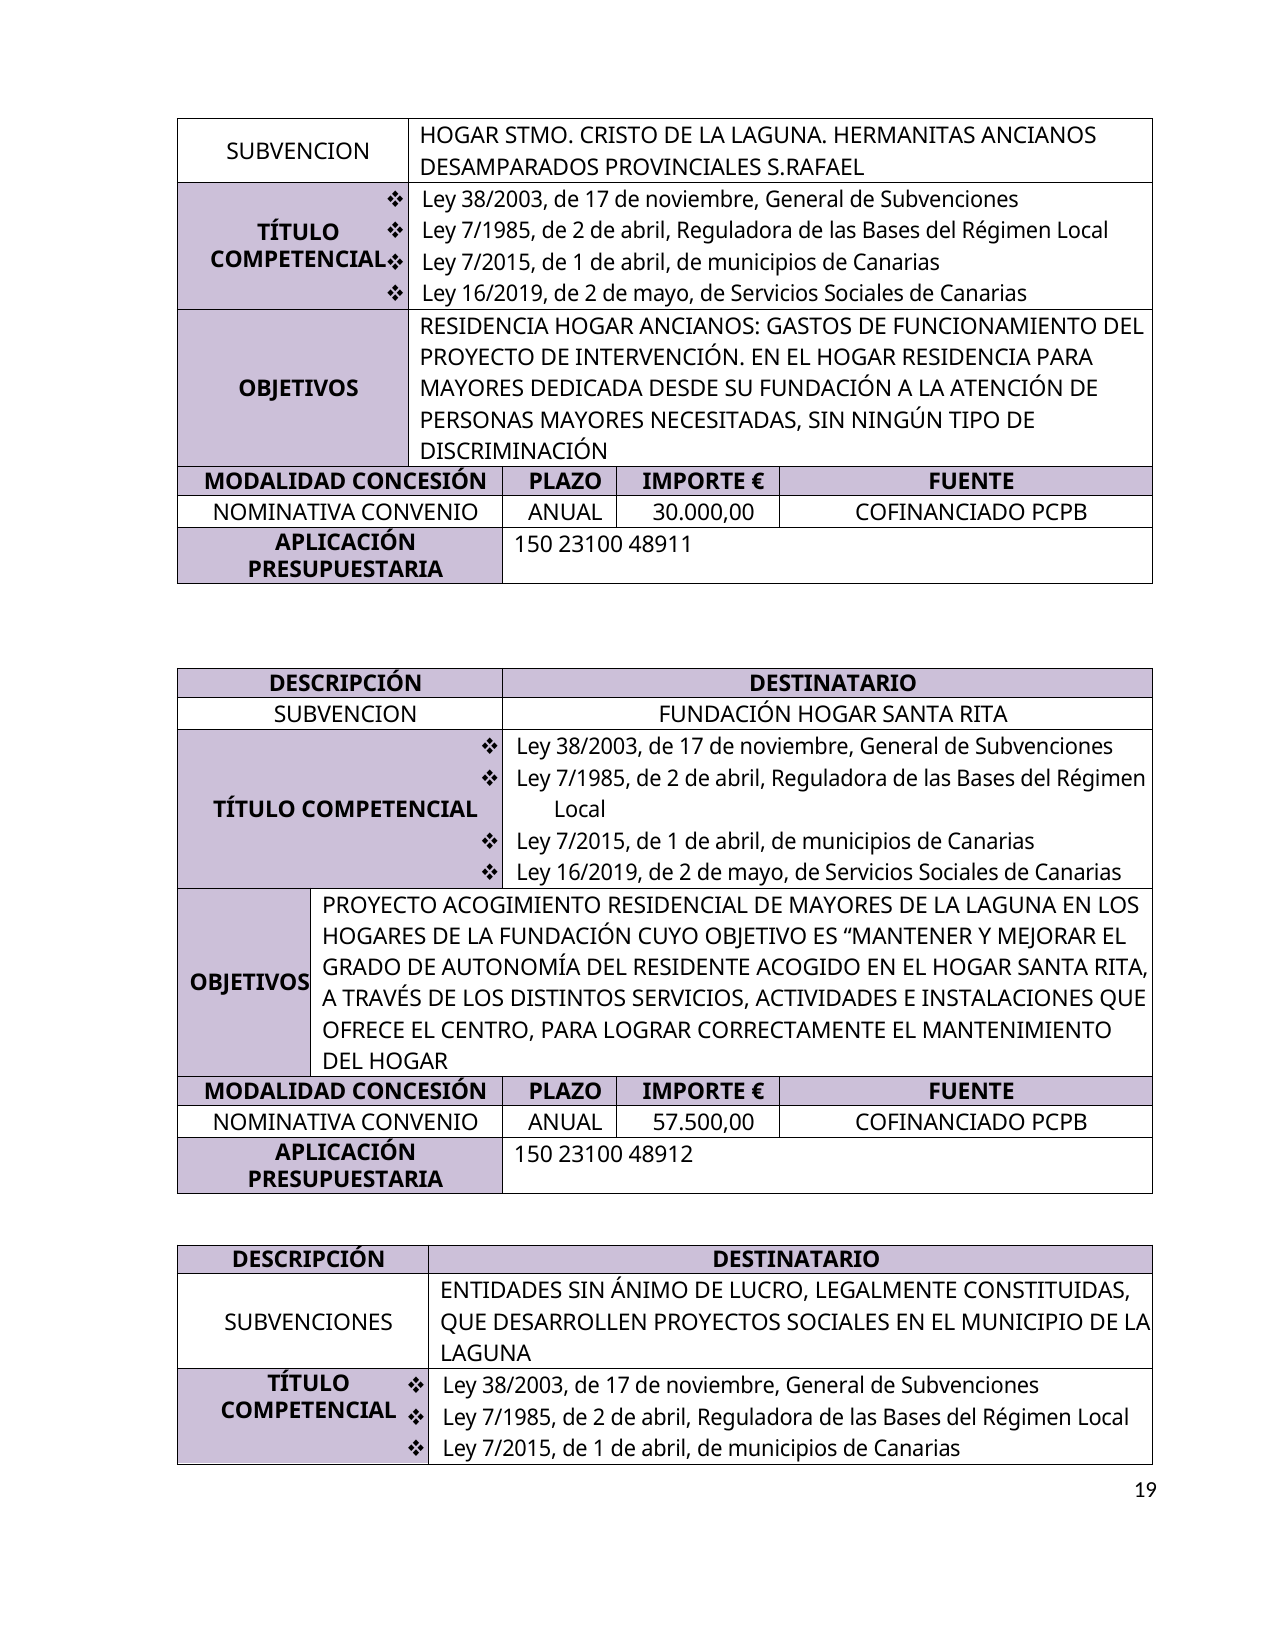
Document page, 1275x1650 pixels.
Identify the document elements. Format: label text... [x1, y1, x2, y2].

table_cell FUNDACIÓN HOGAR SANTA RITA [503, 698, 1152, 729]
table_cell SUBVENCIONES [178, 1274, 428, 1368]
table_cell Ley 38/2003, de 17 de noviembre, General de Subvenciones Ley 7/1985, de 2 de abril, Reguladora de las Bases del Régimen Local Ley 7/2015, de 1 de abril, de municipios de Canarias Ley 16/2019, de 2 de mayo, de Servicios Sociales de Canarias [409, 183, 1152, 309]
table_cell FUENTE [780, 467, 1152, 495]
table_header DESCRIPCIÓN [178, 1246, 428, 1273]
table_cell SUBVENCION [178, 119, 408, 182]
table_cell COFINANCIADO PCPB [780, 1106, 1152, 1137]
table_cell NOMINATIVA CONVENIO [178, 1106, 502, 1137]
table_cell ANUAL [503, 496, 616, 527]
table_cell 150 23100 48911 [503, 528, 1152, 583]
table_cell IMPORTE € [617, 1077, 779, 1105]
table_cell Ley 38/2003, de 17 de noviembre, General de Subvenciones Ley 7/1985, de 2 de abril, Reguladora de las Bases del Régimen Local Ley 7/2015, de 1 de abril, de municipios de Canarias [429, 1369, 1152, 1463]
table_cell PLAZO [503, 467, 616, 495]
table_cell RESIDENCIA HOGAR ANCIANOS: GASTOS DE FUNCIONAMIENTO DEL PROYECTO DE INTERVENCIÓN. EN EL HOGAR RESIDENCIA PARA MAYORES DEDICADA DESDE SU FUNDACIÓN A LA ATENCIÓN DE PERSONAS MAYORES NECESITADAS, SIN NINGÚN TIPO DE DISCRIMINACIÓN [409, 310, 1152, 466]
table_cell NOMINATIVA CONVENIO [178, 496, 502, 527]
table_cell Ley 38/2003, de 17 de noviembre, General de Subvenciones Ley 7/1985, de 2 de abril, Reguladora de las Bases del Régimen Local Ley 7/2015, de 1 de abril, de municipios de Canarias Ley 16/2019, de 2 de mayo, de Servicios Sociales de Canarias [503, 730, 1152, 888]
table_cell HOGAR STMO. CRISTO DE LA LAGUNA. HERMANITAS ANCIANOS DESAMPARADOS PROVINCIALES S.RAFAEL [409, 119, 1152, 182]
table_cell OBJETIVOS [178, 889, 310, 1076]
table_cell PLAZO [503, 1077, 616, 1105]
table_header DESTINATARIO [503, 669, 1152, 697]
table_cell COFINANCIADO PCPB [780, 496, 1152, 527]
table_cell PROYECTO ACOGIMIENTO RESIDENCIAL DE MAYORES DE LA LAGUNA EN LOS HOGARES DE LA FUNDACIÓN CUYO OBJETIVO ES “MANTENER Y MEJORAR EL GRADO DE AUTONOMÍA DEL RESIDENTE ACOGIDO EN EL HOGAR SANTA RITA, A TRAVÉS DE LOS DISTINTOS SERVICIOS, ACTIVIDADES E INSTALACIONES QUE OFRECE EL CENTRO, PARA LOGRAR CORRECTAMENTE EL MANTENIMIENTO DEL HOGAR [311, 889, 1152, 1076]
table_cell 150 23100 48912 [503, 1138, 1152, 1193]
table_header DESCRIPCIÓN [178, 669, 502, 697]
table_cell FUENTE [780, 1077, 1152, 1105]
table_cell 57.500,00 [617, 1106, 779, 1137]
table_cell APLICACIÓN PRESUPUESTARIA [178, 528, 502, 583]
table_cell TÍTULO COMPETENCIAL [178, 183, 408, 309]
table_cell OBJETIVOS [178, 310, 408, 466]
table_cell SUBVENCION [178, 698, 502, 729]
table_cell ANUAL [503, 1106, 616, 1137]
table_cell TÍTULO COMPETENCIAL [178, 730, 502, 888]
table_cell IMPORTE € [617, 467, 779, 495]
table_header DESTINATARIO [429, 1246, 1152, 1273]
table_cell APLICACIÓN PRESUPUESTARIA [178, 1138, 502, 1193]
table_cell ENTIDADES SIN ÁNIMO DE LUCRO, LEGALMENTE CONSTITUIDAS, QUE DESARROLLEN PROYECTOS SOCIALES EN EL MUNICIPIO DE LA LAGUNA [429, 1274, 1152, 1368]
table_cell 30.000,00 [617, 496, 779, 527]
table_cell MODALIDAD CONCESIÓN [178, 467, 502, 495]
table_cell MODALIDAD CONCESIÓN [178, 1077, 502, 1105]
table_cell TÍTULO COMPETENCIAL [178, 1369, 428, 1463]
